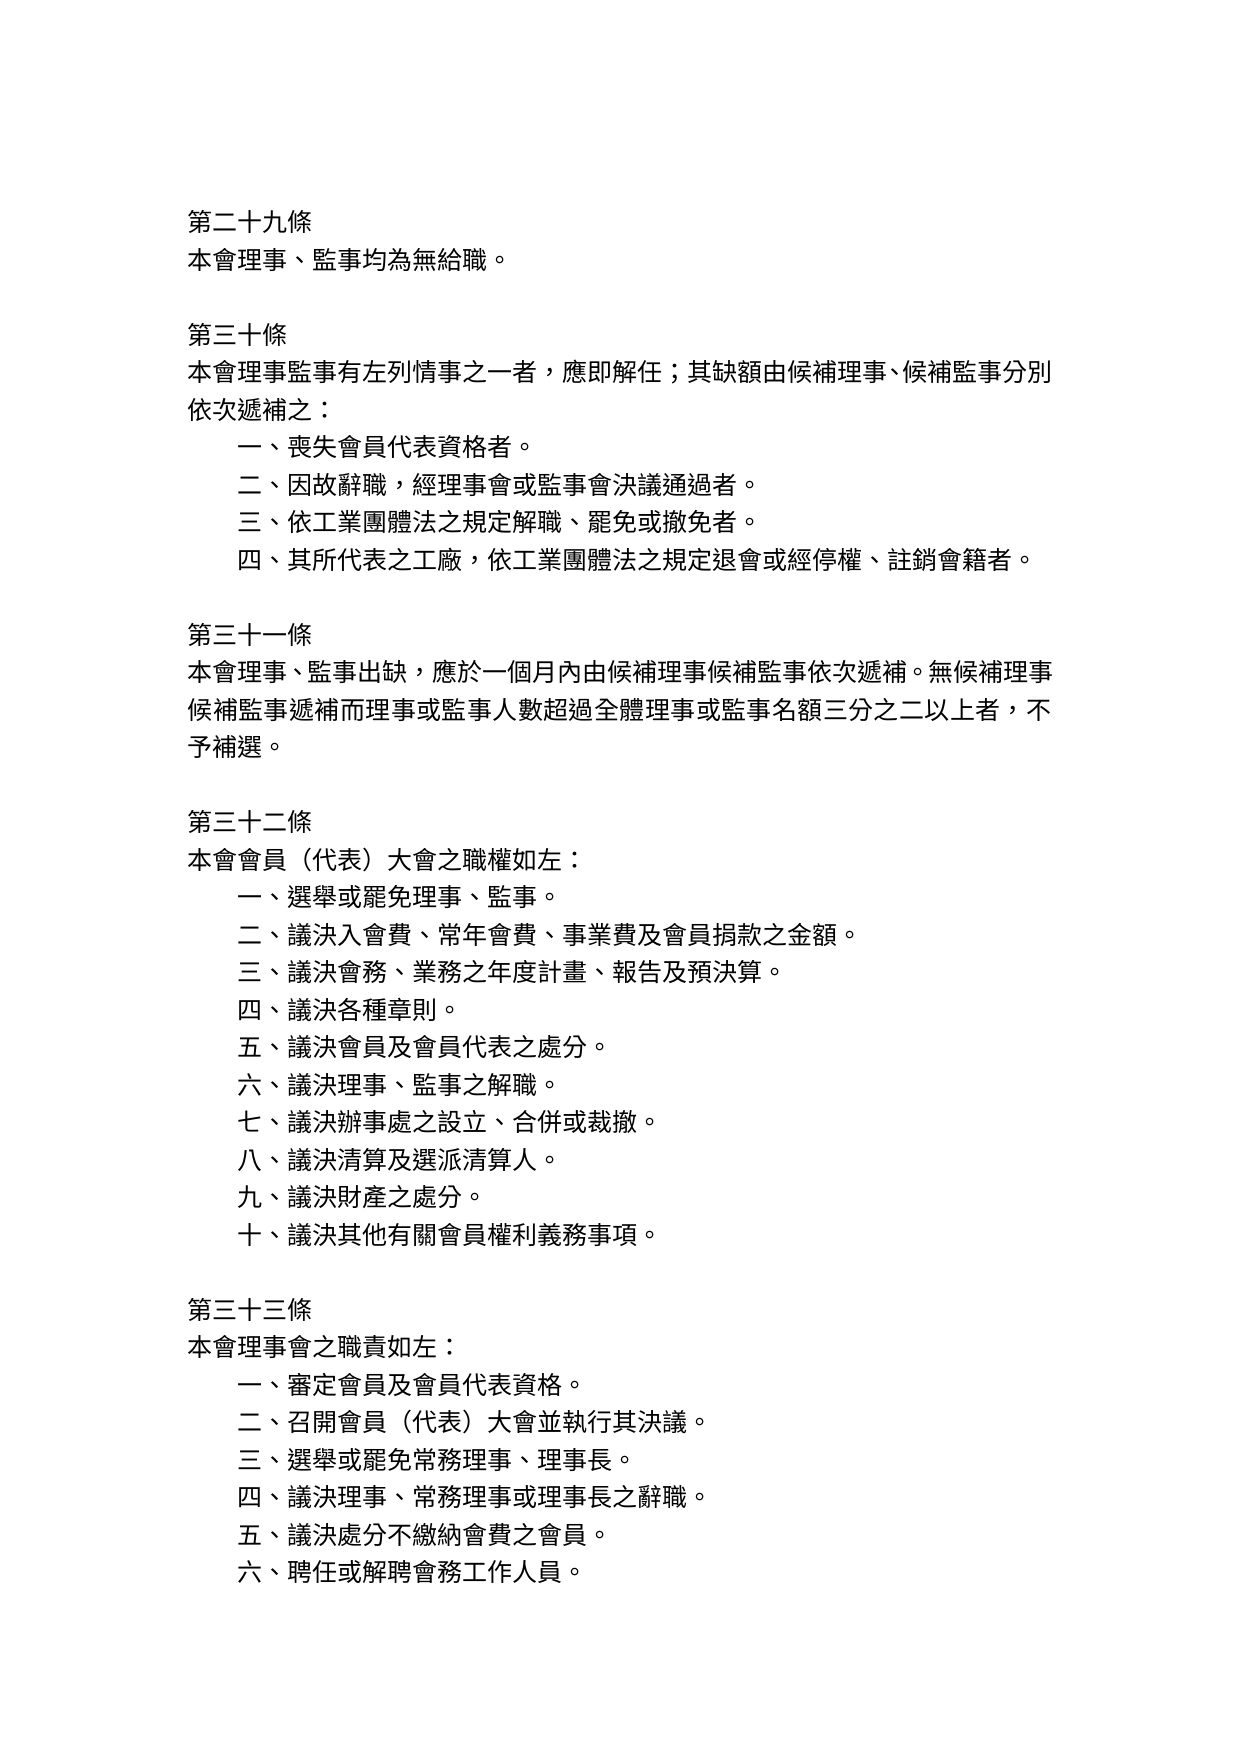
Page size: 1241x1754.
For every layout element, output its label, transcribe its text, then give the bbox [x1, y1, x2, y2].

text 十、議決其他有關會員權利義務事項。 [237, 1214, 1053, 1252]
text 四、議決各種章則。 [237, 989, 1053, 1027]
text 五、議決會員及會員代表之處分。 [237, 1027, 1053, 1064]
text 九、議決財產之處分。 [237, 1177, 1053, 1214]
text 本會理事、監事出缺，應於一個月內由候補理事候補監事依次遞補。無候補理事候補監事遞補而理事或監事人數超過全體理事或監事名額三分之二以上者，不予補選。 [187, 652, 1053, 764]
text 四、其所代表之工廠，依工業團體法之規定退會或經停權、註銷會籍者。 [237, 539, 1053, 577]
text 一、選舉或罷免理事、監事。 [237, 877, 1053, 914]
text 二、因故辭職，經理事會或監事會決議通過者。 [237, 464, 1053, 502]
text 七、議決辦事處之設立、合併或裁撤。 [237, 1102, 1053, 1139]
text 五、議決處分不繳納會費之會員。 [237, 1514, 1053, 1552]
text 第三十三條 [187, 1289, 1053, 1327]
text 八、議決清算及選派清算人。 [237, 1139, 1053, 1177]
text 第三十二條 [187, 802, 1053, 839]
text 本會理事監事有左列情事之一者，應即解任；其缺額由候補理事、候補監事分別依次遞補之： [187, 352, 1053, 427]
text 三、依工業團體法之規定解職、罷免或撤免者。 [237, 502, 1053, 539]
text 六、聘任或解聘會務工作人員。 [237, 1552, 1053, 1589]
text 一、審定會員及會員代表資格。 [237, 1364, 1053, 1402]
text 第二十九條 [187, 202, 1053, 239]
text 一、喪失會員代表資格者。 [237, 427, 1053, 464]
text 六、議決理事、監事之解職。 [237, 1064, 1053, 1102]
text 二、召開會員（代表）大會並執行其決議。 [237, 1402, 1053, 1439]
text 三、議決會務、業務之年度計畫、報告及預決算。 [237, 952, 1053, 989]
text 三、選舉或罷免常務理事、理事長。 [237, 1439, 1053, 1477]
text 本會會員（代表）大會之職權如左： [187, 839, 1053, 877]
text 本會理事會之職責如左： [187, 1327, 1053, 1364]
text 本會理事、監事均為無給職。 [187, 239, 1053, 277]
text 第三十條 [187, 314, 1053, 352]
text 二、議決入會費、常年會費、事業費及會員捐款之金額。 [237, 914, 1053, 952]
text 第三十一條 [187, 614, 1053, 652]
text 四、議決理事、常務理事或理事長之辭職。 [237, 1477, 1053, 1514]
